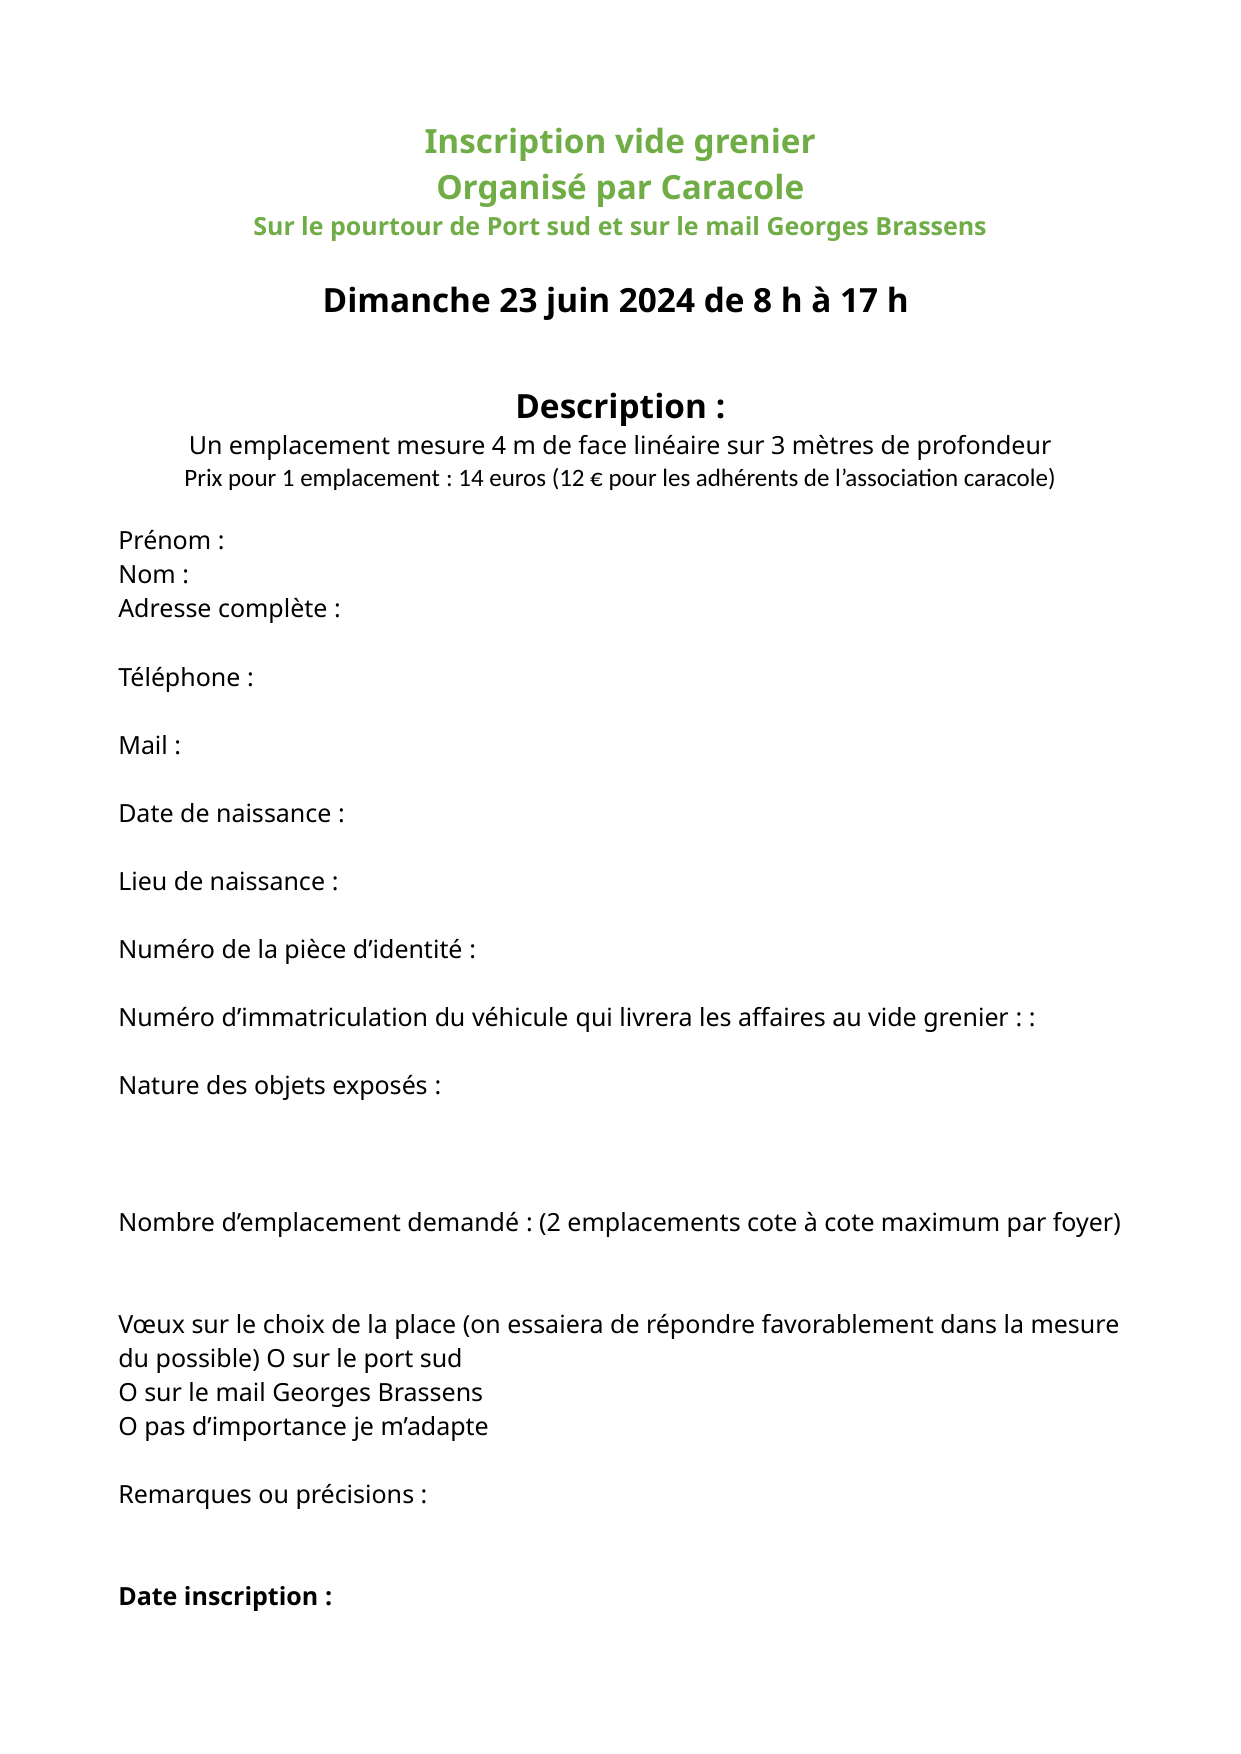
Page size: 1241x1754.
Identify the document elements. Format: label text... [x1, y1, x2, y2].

text Description : [118, 382, 1122, 428]
text Vœux sur le choix de la place (on essaiera de répondre favorablement dans la mesure du possible) O sur le port sud [118, 1306, 1122, 1374]
text Sur le pourtour de Port sud et sur le mail Georges Brassens [118, 209, 1122, 243]
text Nombre d’emplacement demandé : (2 emplacements cote à cote maximum par foyer) [118, 1204, 1122, 1238]
text Mail : [118, 727, 1122, 761]
text Lieu de naissance : [118, 864, 1122, 898]
text O pas d’importance je m’adapte [118, 1409, 1122, 1443]
text Inscription vide grenier [118, 118, 1122, 163]
text O sur le mail Georges Brassens [118, 1374, 1122, 1409]
text Date de naissance : [118, 796, 1122, 829]
text Nom : [118, 557, 1122, 591]
text Téléphone : [118, 659, 1122, 693]
text Prénom : [118, 523, 1122, 557]
text Un emplacement mesure 4 m de face linéaire sur 3 mètres de profondeur [118, 428, 1122, 462]
text Prix pour 1 emplacement : 14 euros (12 € pour les adhérents de l’association caracole) [118, 462, 1122, 492]
text Organisé par Caracole [118, 163, 1122, 209]
text Date inscription : [118, 1579, 1122, 1613]
text Adresse complète : [118, 591, 1122, 625]
text Dimanche 23 juin 2024 de 8 h à 17 h [118, 277, 1122, 322]
text Nature des objets exposés : [118, 1068, 1122, 1102]
text Remarques ou précisions : [118, 1477, 1122, 1511]
text Numéro d’immatriculation du véhicule qui livrera les affaires au vide grenier : : [118, 1000, 1122, 1034]
text Numéro de la pièce d’identité : [118, 932, 1122, 966]
